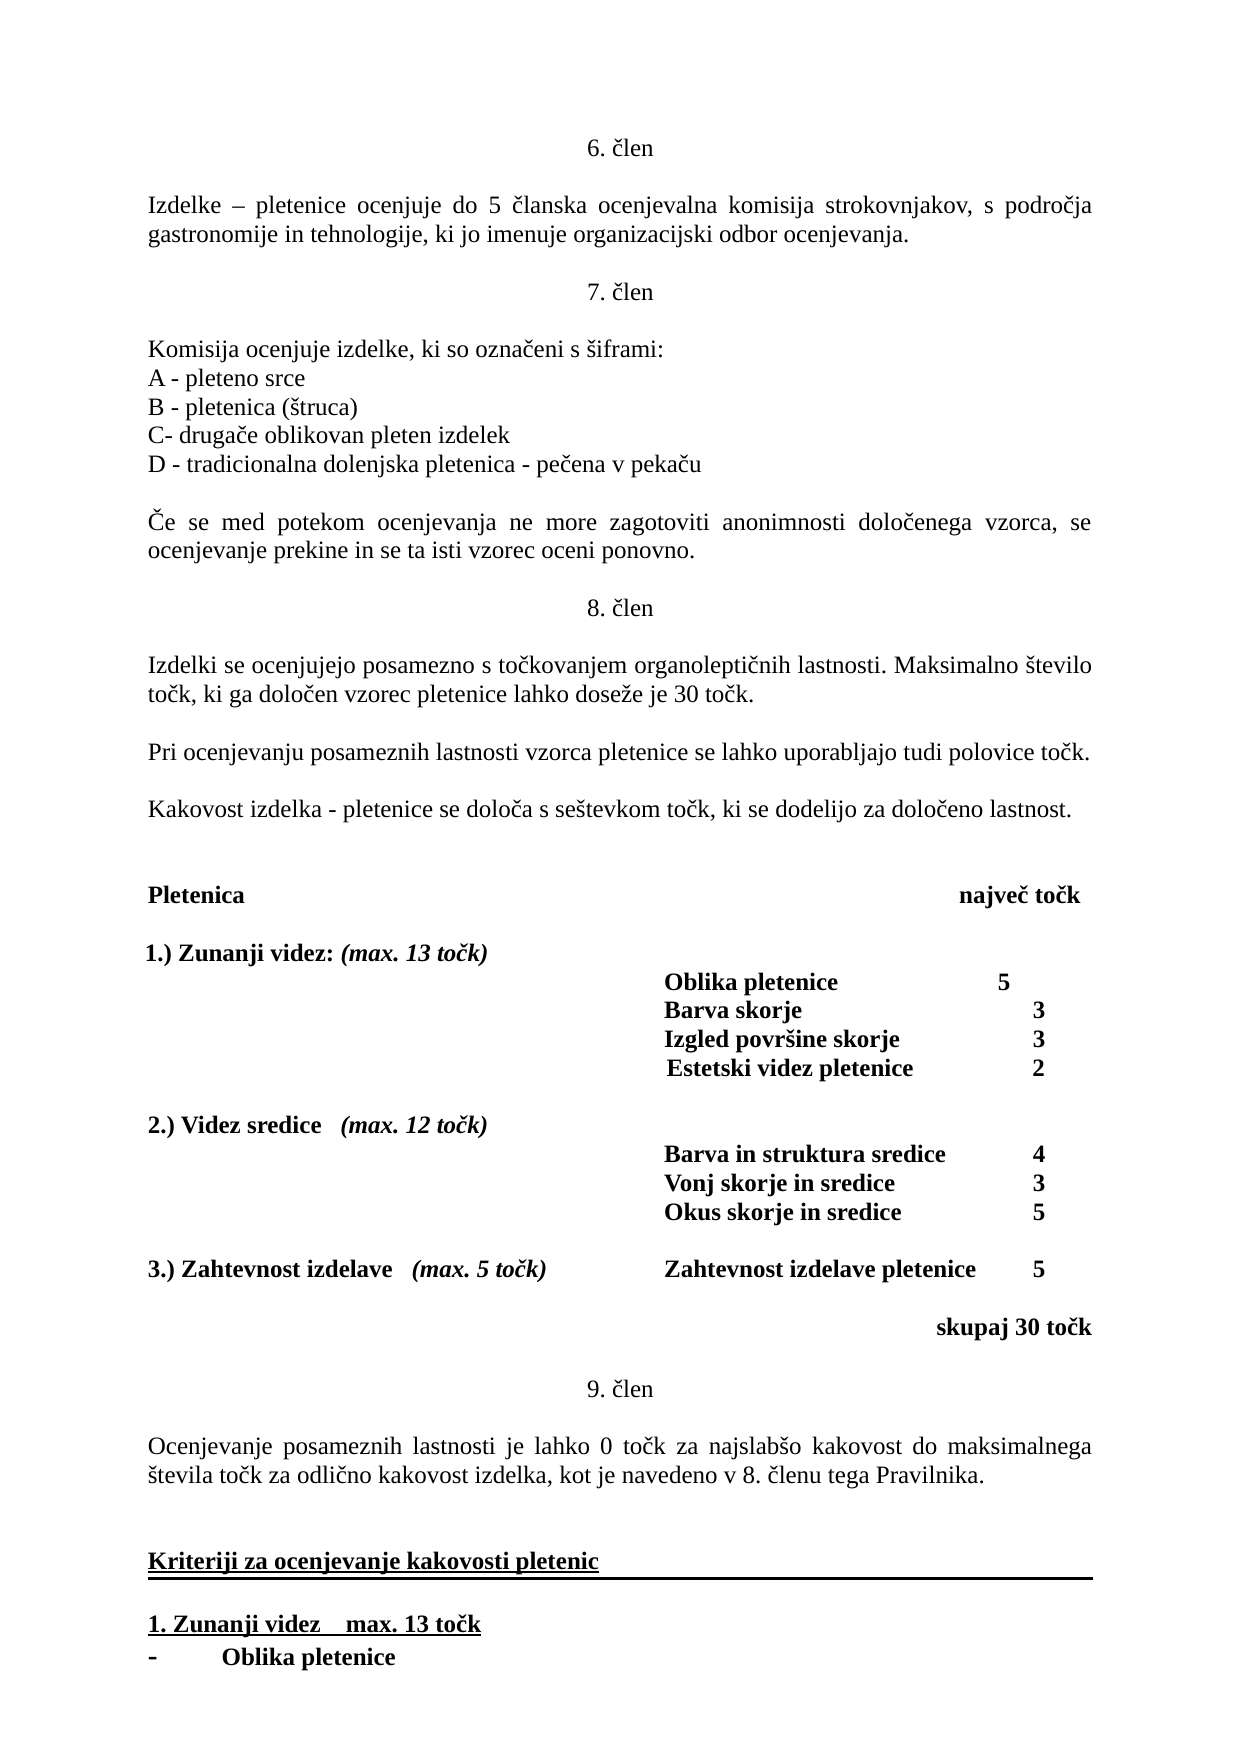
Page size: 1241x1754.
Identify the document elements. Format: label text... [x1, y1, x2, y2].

subtitle Pletenica največ točk [148, 880, 1093, 909]
text 1.) Zunanji videz: (max. 13 točk) [69, 938, 1093, 967]
text Estetski videz pletenice 2 [590, 1053, 1093, 1082]
text Pri ocenjevanju posameznih lastnosti vzorca pletenice se lahko uporabljajo tudi polovice točk. [148, 737, 1093, 765]
text Izdelke – pletenice ocenjuje do 5 članska ocenjevalna komisija strokovnjakov, s področja gastronomije in tehnologije, ki jo imenuje organizacijski odbor ocenjevanja. [148, 190, 1093, 248]
text D - tradicionalna dolenjska pletenica - pečena v pekaču [148, 449, 1093, 478]
text Izdelki se ocenjujejo posamezno s točkovanjem organoleptičnih lastnosti. Maksimalno število točk, ki ga določen vzorec pletenice lahko doseže je 30 točk. [148, 650, 1093, 708]
text Komisija ocenjuje izdelke, ki so označeni s šiframi: [148, 334, 1093, 363]
text 3.) Zahtevnost izdelave (max. 5 točk) Zahtevnost izdelave pletenice 5 [148, 1254, 1093, 1283]
text skupaj 30 točk [148, 1312, 1093, 1374]
text 8. člen [148, 593, 1093, 622]
text 7. člen [148, 277, 1093, 305]
list Oblika pletenice [148, 1638, 1093, 1671]
text Okus skorje in sredice 5 [148, 1197, 1093, 1225]
subtitle Kriteriji za ocenjevanje kakovosti pletenic [148, 1546, 1093, 1577]
text 1. Zunanji videz max. 13 točk [148, 1609, 1093, 1638]
text C- drugače oblikovan pleten izdelek [148, 420, 1093, 449]
text 9. člen [148, 1374, 1093, 1403]
text Oblika pletenice 5 [628, 967, 1093, 995]
text Izgled površine skorje 3 [590, 1024, 1093, 1053]
text B - pletenica (štruca) [148, 392, 1093, 420]
text Ocenjevanje posameznih lastnosti je lahko 0 točk za najslabšo kakovost do maksimalnega števila točk za odlično kakovost izdelka, kot je navedeno v 8. členu tega Pravilnika. [148, 1431, 1093, 1489]
text A - pleteno srce [148, 363, 1093, 392]
text Barva in struktura sredice 4 [590, 1139, 1093, 1168]
text Če se med potekom ocenjevanja ne more zagotoviti anonimnosti določenega vzorca, se ocenjevanje prekine in se ta isti vzorec oceni ponovno. [148, 507, 1093, 564]
text 2.) Videz sredice (max. 12 točk) [148, 1110, 1093, 1139]
text Barva skorje 3 [148, 995, 1093, 1024]
text 6. člen [148, 133, 1093, 162]
text Kakovost izdelka - pletenice se določa s seštevkom točk, ki se dodelijo za določeno lastnost. [148, 794, 1093, 823]
text Vonj skorje in sredice 3 [148, 1168, 1093, 1197]
